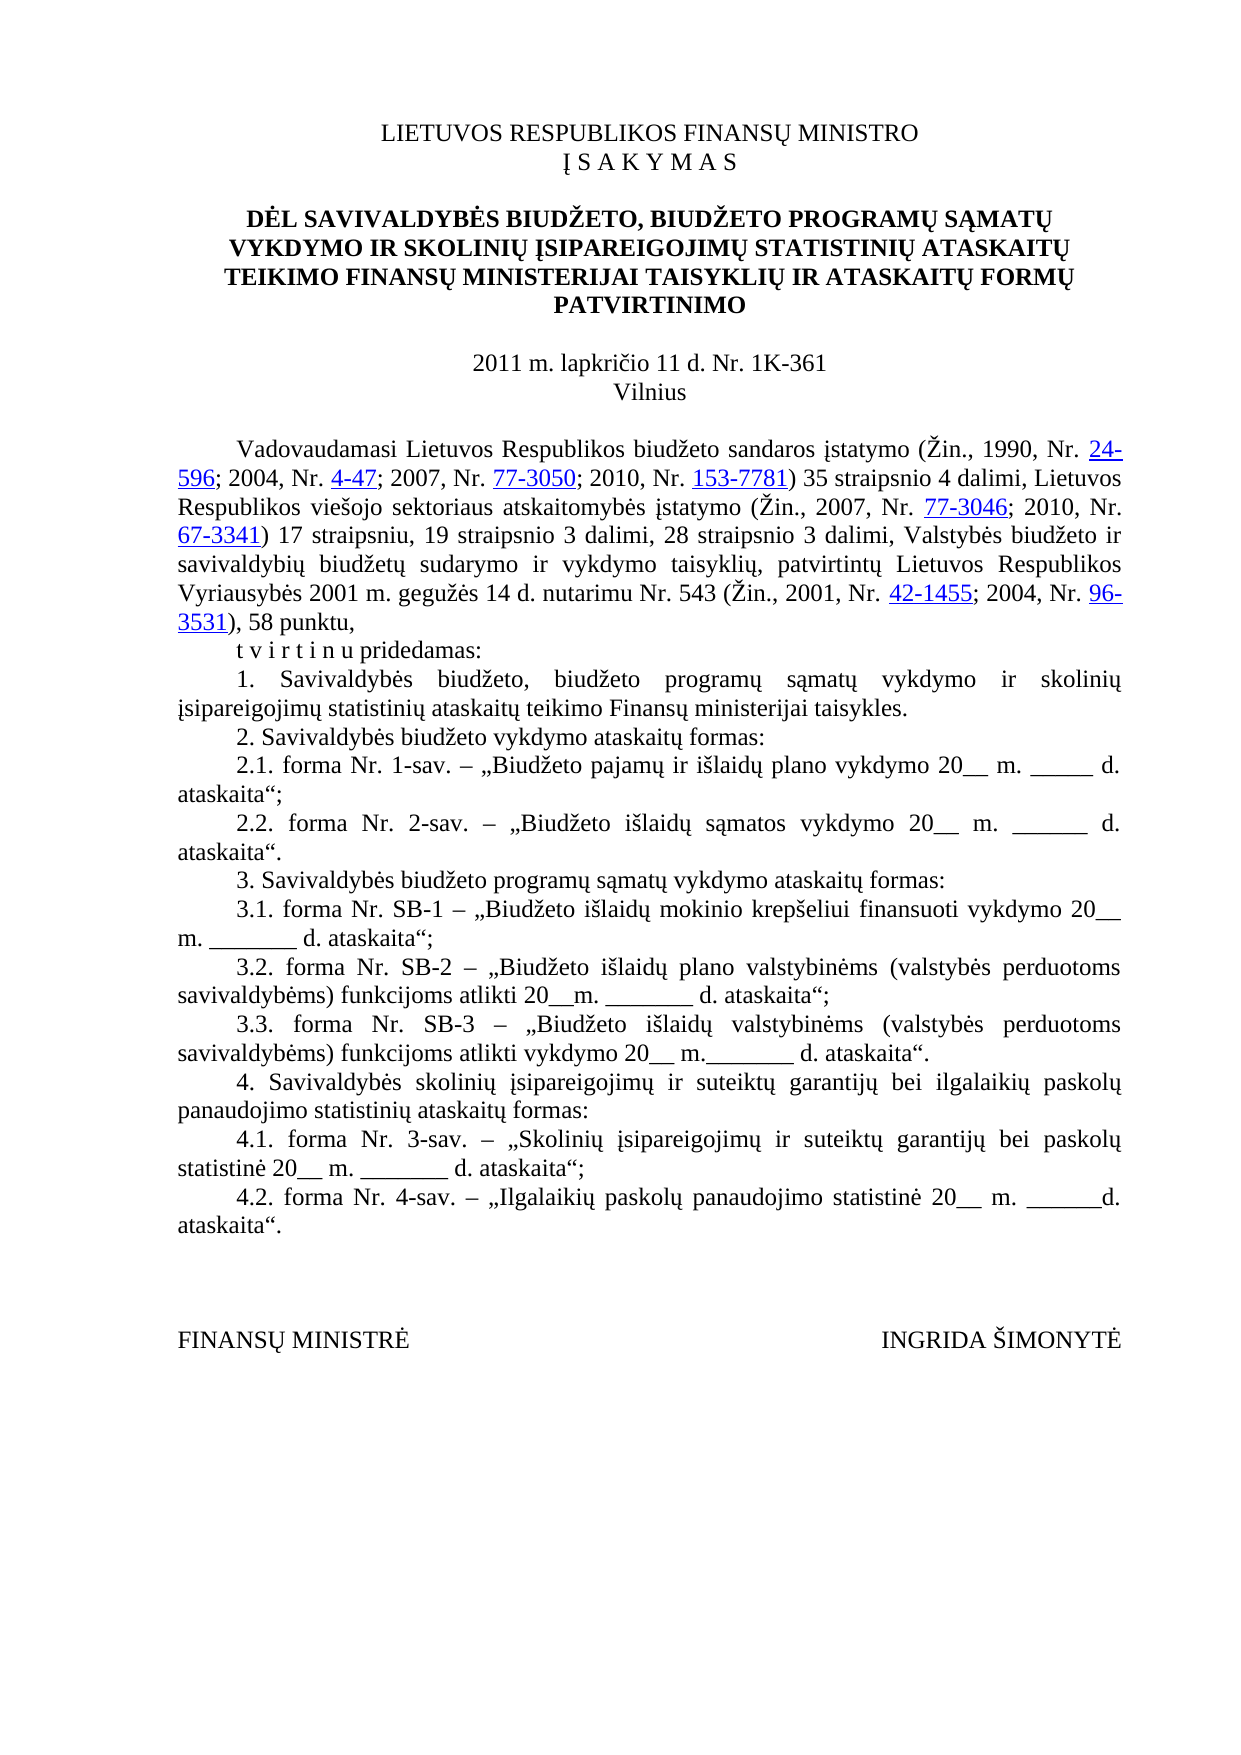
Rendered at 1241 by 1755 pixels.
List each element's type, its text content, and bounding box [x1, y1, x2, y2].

text 3.2. forma Nr. SB-2 – „Biudžeto išlaidų plano valstybinėms (valstybės perduotoms savivaldybėms) funkcijoms atlikti 20__m. _______ d. ataskaita“; [177, 952, 1122, 1009]
text 2.2. forma Nr. 2-sav. – „Biudžeto išlaidų sąmatos vykdymo 20__ m. ______ d. ataskaita“. [177, 808, 1122, 866]
text 4.1. forma Nr. 3-sav. – „Skolinių įsipareigojimų ir suteiktų garantijų bei paskolų statistinė 20__ m. _______ d. ataskaita“; [177, 1124, 1122, 1182]
text FINANSŲ MINISTRĖ INGRIDA ŠIMONYTĖ [177, 1326, 1122, 1354]
text 2011 m. lapkričio 11 d. Nr. 1K-361 [177, 348, 1122, 377]
text 4. Savivaldybės skolinių įsipareigojimų ir suteiktų garantijų bei ilgalaikių paskolų panaudojimo statistinių ataskaitų formas: [177, 1067, 1122, 1124]
text Vadovaudamasi Lietuvos Respublikos biudžeto sandaros įstatymo (Žin., 1990, Nr. 24-596; 2004, Nr. 4-47; 2007, Nr. 77-3050; 2010, Nr. 153-7781) 35 straipsnio 4 dalimi, Lietuvos Respublikos viešojo sektoriaus atskaitomybės įstatymo (Žin., 2007, Nr. 77-3046; 2010, Nr. 67-3341) 17 straipsniu, 19 straipsnio 3 dalimi, 28 straipsnio 3 dalimi, Valstybės biudžeto ir savivaldybių biudžetų sudarymo ir vykdymo taisyklių, patvirtintų Lietuvos Respublikos Vyriausybės 2001 m. gegužės 14 d. nutarimu Nr. 543 (Žin., 2001, Nr. 42-1455; 2004, Nr. 96-3531), 58 punktu, [177, 434, 1122, 636]
text 2.1. forma Nr. 1-sav. – „Biudžeto pajamų ir išlaidų plano vykdymo 20__ m. _____ d. ataskaita“; [177, 751, 1122, 808]
text 2. Savivaldybės biudžeto vykdymo ataskaitų formas: [177, 722, 1122, 751]
text Į S A K Y M A S [177, 147, 1122, 176]
text t v i r t i n u pridedamas: [177, 636, 1122, 664]
text 1. Savivaldybės biudžeto, biudžeto programų sąmatų vykdymo ir skolinių įsipareigojimų statistinių ataskaitų teikimo Finansų ministerijai taisykles. [177, 664, 1122, 722]
text Vilnius [177, 377, 1122, 406]
text 3.3. forma Nr. SB-3 – „Biudžeto išlaidų valstybinėms (valstybės perduotoms savivaldybėms) funkcijoms atlikti vykdymo 20__ m._______ d. ataskaita“. [177, 1009, 1122, 1067]
text 3.1. forma Nr. SB-1 – „Biudžeto išlaidų mokinio krepšeliui finansuoti vykdymo 20__ m. _______ d. ataskaita“; [177, 894, 1122, 952]
text 3. Savivaldybės biudžeto programų sąmatų vykdymo ataskaitų formas: [177, 866, 1122, 894]
text DĖL SAVIVALDYBĖS BIUDŽETO, BIUDŽETO PROGRAMŲ SĄMATŲ VYKDYMO IR SKOLINIŲ ĮSIPAREIGOJIMŲ STATISTINIŲ ATASKAITŲ TEIKIMO FINANSŲ MINISTERIJAI TAISYKLIŲ IR ATASKAITŲ FORMŲ PATVIRTINIMO [177, 204, 1122, 319]
text LIETUVOS RESPUBLIKOS FINANSŲ MINISTRO [177, 118, 1122, 147]
text 4.2. forma Nr. 4-sav. – „Ilgalaikių paskolų panaudojimo statistinė 20__ m. ______d. ataskaita“. [177, 1182, 1122, 1239]
